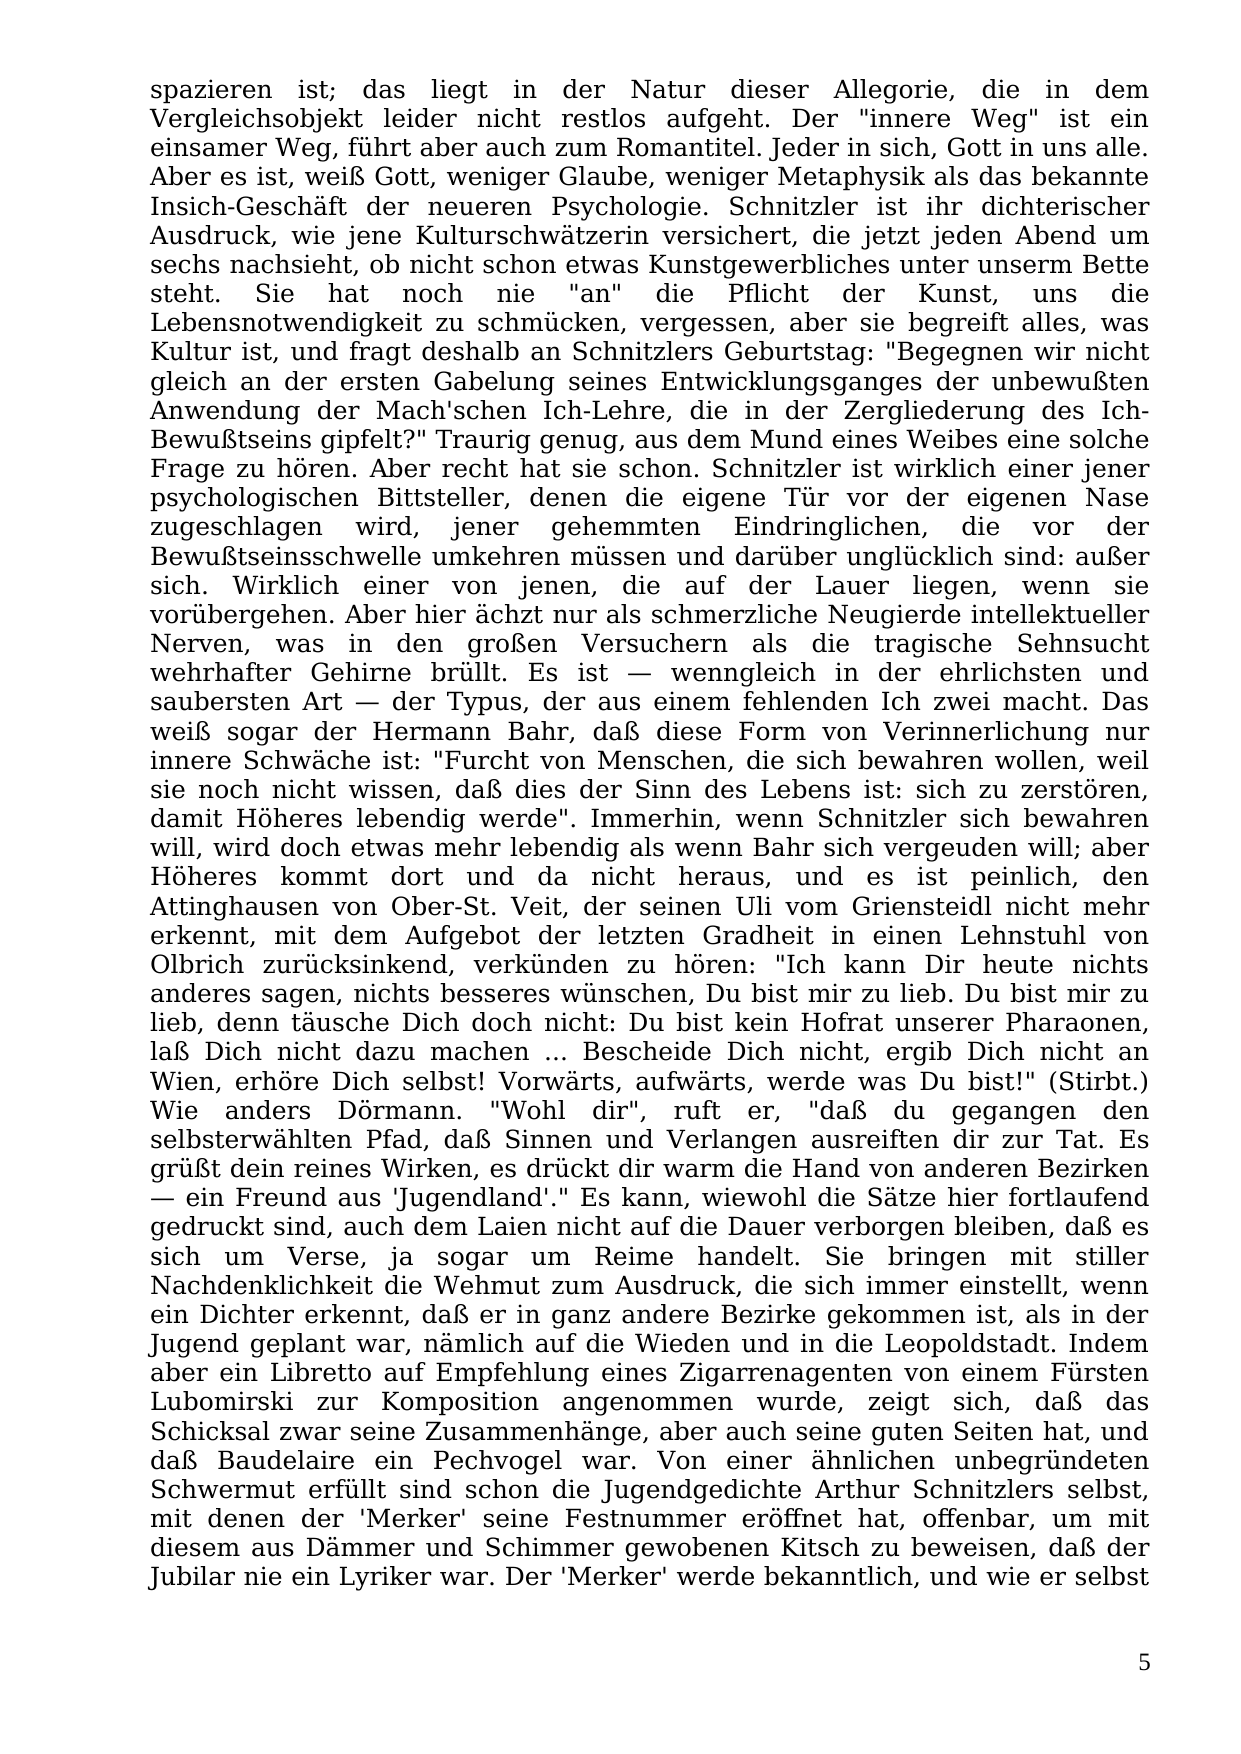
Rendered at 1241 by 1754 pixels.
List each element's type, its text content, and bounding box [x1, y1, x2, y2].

text spazieren ist; das liegt in der Natur dieser Allegorie, die in dem Vergleichsobjekt leider nicht restlos aufgeht. Der "innere Weg" ist ein einsamer Weg, führt aber auch zum Romantitel. Jeder in sich, Gott in uns alle. Aber es ist, weiß Gott, weniger Glaube, weniger Metaphysik als das bekannte Insich-Geschäft der neueren Psychologie. Schnitzler ist ihr dichterischer Ausdruck, wie jene Kulturschwätzerin versichert, die jetzt jeden Abend um sechs nachsieht, ob nicht schon etwas Kunstgewerbliches unter unserm Bette steht. Sie hat noch nie "an" die Pflicht der Kunst, uns die Lebensnotwendigkeit zu schmücken, vergessen, aber sie begreift alles, was Kultur ist, und fragt deshalb an Schnitzlers Geburtstag: "Begegnen wir nicht gleich an der ersten Gabelung seines Entwicklungsganges der unbewußten Anwendung der Mach'schen Ich-Lehre, die in der Zergliederung des Ich-Bewußtseins gipfelt?" Traurig genug, aus dem Mund eines Weibes eine solche Frage zu hören. Aber recht hat sie schon. Schnitzler ist wirklich einer jener psychologischen Bittsteller, denen die eigene Tür vor der eigenen Nase zugeschlagen wird, jener gehemmten Eindringlichen, die vor der Bewußtseinsschwelle umkehren müssen und darüber unglücklich sind: außer sich. Wirklich einer von jenen, die auf der Lauer liegen, wenn sie vorübergehen. Aber hier ächzt nur als schmerzliche Neugierde intellektueller Nerven, was in den großen Versuchern als die tragische Sehnsucht wehrhafter Gehirne brüllt. Es ist — wenngleich in der ehrlichsten und saubersten Art — der Typus, der aus einem fehlenden Ich zwei macht. Das weiß sogar der Hermann Bahr, daß diese Form von Verinnerlichung nur innere Schwäche ist: "Furcht von Menschen, die sich bewahren wollen, weil sie noch nicht wissen, daß dies der Sinn des Lebens ist: sich zu zerstören, damit Höheres lebendig werde". Immerhin, wenn Schnitzler sich bewahren will, wird doch etwas mehr lebendig als wenn Bahr sich vergeuden will; aber Höheres kommt dort und da nicht heraus, und es ist peinlich, den Attinghausen von Ober-St. Veit, der seinen Uli vom Griensteidl nicht mehr erkennt, mit dem Aufgebot der letzten Gradheit in einen Lehnstuhl von Olbrich zurücksinkend, verkünden zu hören: "Ich kann Dir heute nichts anderes sagen, nichts besseres wünschen, Du bist mir zu lieb. Du bist mir zu lieb, denn täusche Dich doch nicht: Du bist kein Hofrat unserer Pharaonen, laß Dich nicht dazu machen ... Bescheide Dich nicht, ergib Dich nicht an Wien, erhöre Dich selbst! Vorwärts, aufwärts, werde was Du bist!" (Stirbt.) Wie anders Dörmann. "Wohl dir", ruft er, "daß du gegangen den selbsterwählten Pfad, daß Sinnen und Verlangen ausreiften dir zur Tat. Es grüßt dein reines Wirken, es drückt dir warm die Hand von anderen Bezirken — ein Freund aus 'Jugendland'." Es kann, wiewohl die Sätze hier fortlaufend gedruckt sind, auch dem Laien nicht auf die Dauer verborgen bleiben, daß es sich um Verse, ja sogar um Reime handelt. Sie bringen mit stiller Nachdenklichkeit die Wehmut zum Ausdruck, die sich immer einstellt, wenn ein Dichter erkennt, daß er in ganz andere Bezirke gekommen ist, als in der Jugend geplant war, nämlich auf die Wieden und in die Leopoldstadt. Indem aber ein Libretto auf Empfehlung eines Zigarrenagenten von einem Fürsten Lubomirski zur Komposition angenommen wurde, zeigt sich, daß das Schicksal zwar seine Zusammenhänge, aber auch seine guten Seiten hat, und daß Baudelaire ein Pechvogel war. Von einer ähnlichen unbegründeten Schwermut erfüllt sind schon die Jugendgedichte Arthur Schnitzlers selbst, mit denen der 'Merker' seine Festnummer eröffnet hat, offenbar, um mit diesem aus Dämmer und Schimmer gewobenen Kitsch zu beweisen, daß der Jubilar nie ein Lyriker war. Der 'Merker' werde bekanntlich, und wie er selbst [150, 75, 1151, 1592]
